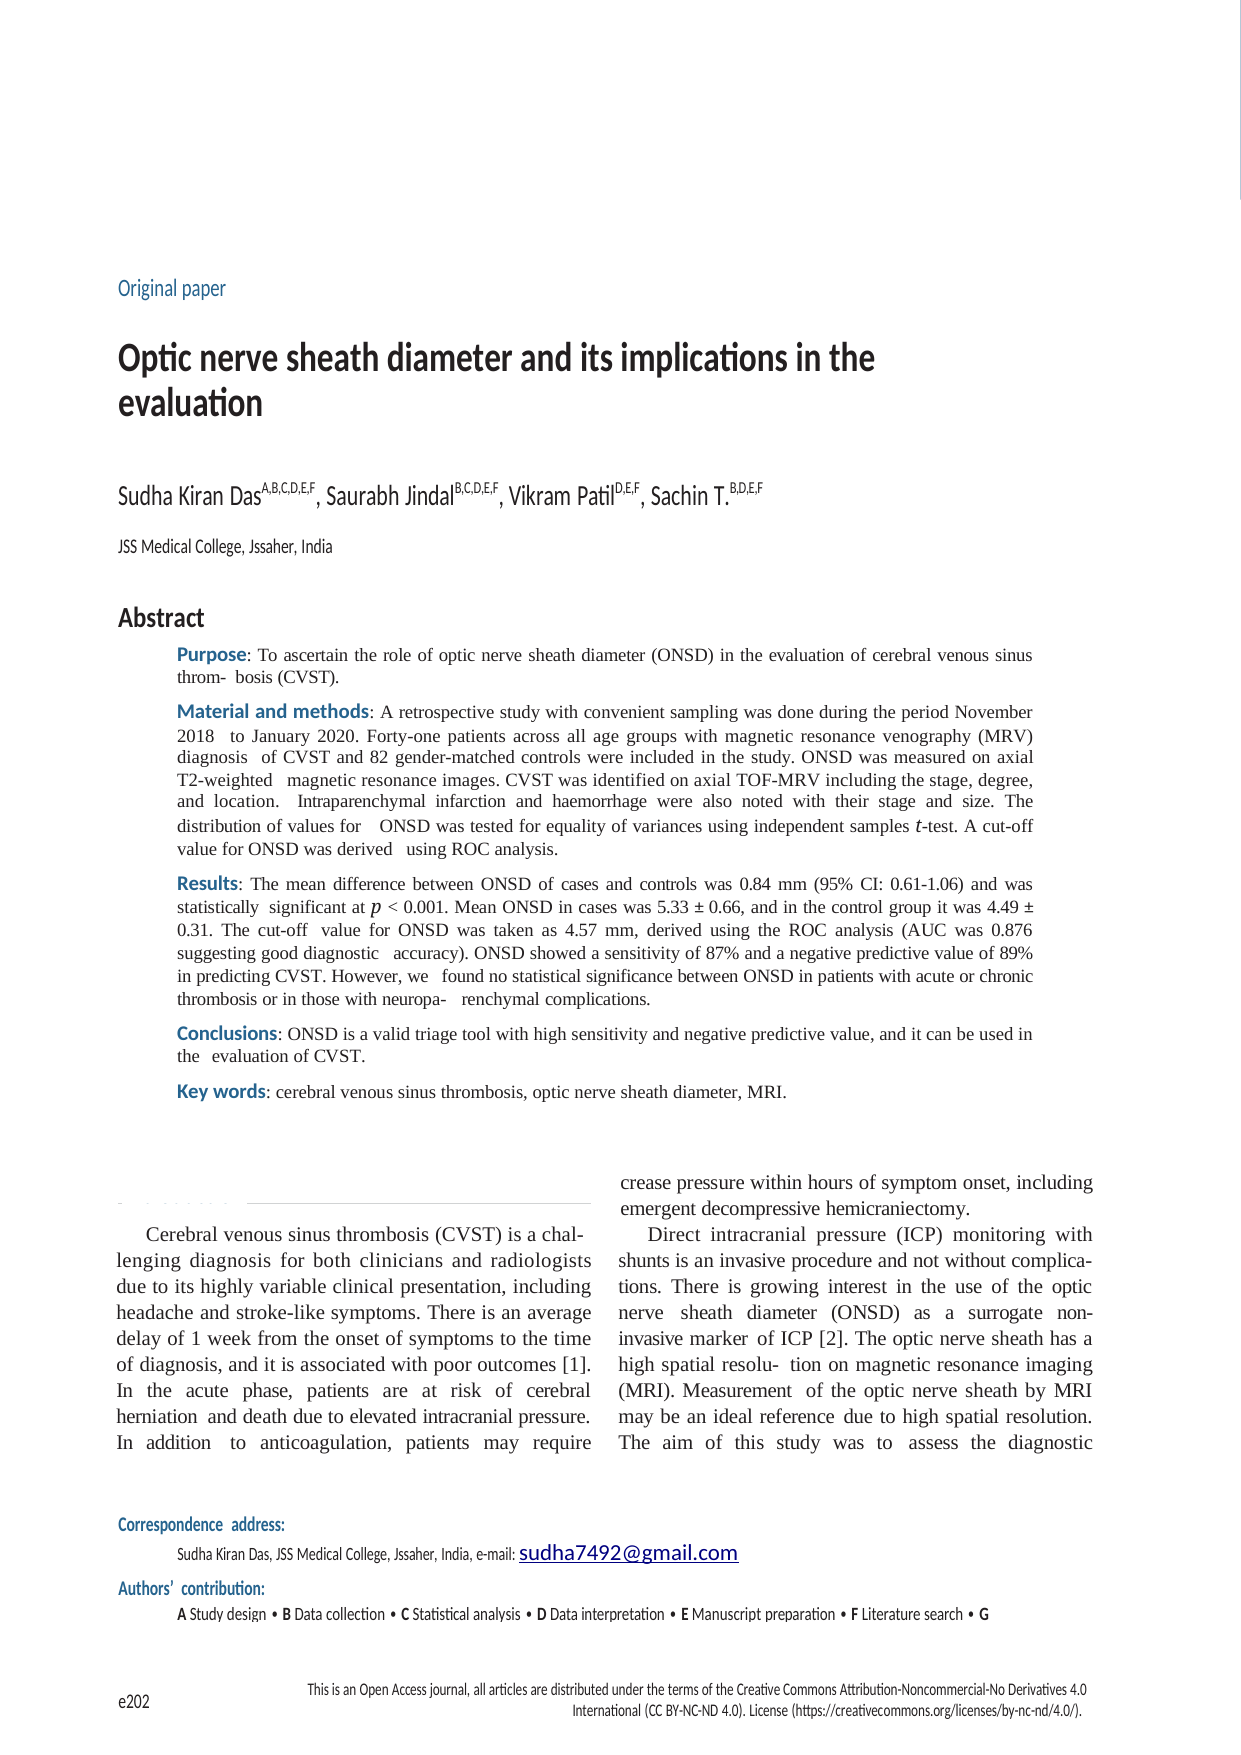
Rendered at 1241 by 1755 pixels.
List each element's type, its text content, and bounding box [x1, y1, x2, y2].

text Purpose: To ascertain the role of optic nerve sheath diameter (ONSD) in the evaluation of cerebral venous sinus throm- bosis (CVST). [177, 641, 1033, 688]
text International (CC BY-NC-ND 4.0). License (https://creativecommons.org/licenses/by-nc-nd/4.0/). [572, 1699, 1094, 1720]
text crease pressure within hours of symptom onset, including [620, 1172, 1095, 1194]
text Correspondence address: [118, 1512, 1009, 1536]
text emergent decompressive hemicraniectomy. [620, 1196, 1095, 1220]
text Sudha Kiran Das, JSS Medical College, Jssaher, India, e-mail: sudha7492@gmail.com [118, 1538, 1009, 1566]
text Original paper [118, 274, 229, 302]
text of cerebral venous sinus thrombosis [118, 426, 1021, 430]
text JSS Medical College, Jssaher, India [118, 533, 766, 558]
text Optic nerve sheath diameter and its implications in the evaluation [118, 334, 1021, 426]
text Abstract [118, 601, 1036, 634]
text Direct intracranial pressure (ICP) monitoring with shunts is an invasive procedure and not without complica- tions. There is growing interest in the use of the optic nerve sheath diameter (ONSD) as a surrogate non-invasive marker of ICP [2]. The optic nerve sheath has a high spatial resolu- tion on magnetic resonance imaging (MRI). Measurement of the optic nerve sheath by MRI may be an ideal reference due to high spatial resolution. The aim of this study was to assess the diagnostic accuracy of ONSD in the evaluation [618, 1222, 1093, 1457]
text Key words: cerebral venous sinus thrombosis, optic nerve sheath diameter, MRI. [177, 1078, 1036, 1103]
text Introduction [124, 1203, 247, 1210]
text Material and methods: A retrospective study with convenient sampling was done during the period November 2018 to January 2020. Forty-one patients across all age groups with magnetic resonance venography (MRV) diagnosis of CVST and 82 gender-matched controls were included in the study. ONSD was measured on axial T2-weighted magnetic resonance images. CVST was identified on axial TOF-MRV including the stage, degree, and location. Intraparenchymal infarction and haemorrhage were also noted with their stage and size. The distribution of values for ONSD was tested for equality of variances using independent samples t-test. A cut-off value for ONSD was derived using ROC analysis. [177, 699, 1034, 860]
text Sudha Kiran DasA,B,C,D,E,F, Saurabh JindalB,C,D,E,F, Vikram PatilD,E,F, Sachin T.B,D,E,F [118, 479, 766, 512]
text Cerebral venous sinus thrombosis (CVST) is a chal- [116, 1224, 593, 1246]
text lenging diagnosis for both clinicians and radiologists due to its highly variable clinical presentation, including headache and stroke-like symptoms. There is an average delay of 1 week from the onset of symptoms to the time of diagnosis, and it is associated with poor outcomes [1]. In the acute phase, patients are at risk of cerebral herniation and death due to elevated intracranial pressure. In addition to anticoagulation, patients may require measures to de- [116, 1248, 591, 1457]
text e202 [118, 1689, 152, 1714]
text Conclusions: ONSD is a valid triage tool with high sensitivity and negative predictive value, and it can be used in the evaluation of CVST. [177, 1020, 1033, 1067]
text A Study design ∙ B Data collection ∙ C Statistical analysis ∙ D Data interpretation ∙ E Manuscript preparation ∙ F Literature search ∙ G Funds collection [177, 1602, 1009, 1621]
text Authors’ contribution: [118, 1575, 1009, 1601]
text Results: The mean difference between ONSD of cases and controls was 0.84 mm (95% CI: 0.61-1.06) and was statistically significant at p < 0.001. Mean ONSD in cases was 5.33 ± 0.66, and in the control group it was 4.49 ± 0.31. The cut-off value for ONSD was taken as 4.57 mm, derived using the ROC analysis (AUC was 0.876 suggesting good diagnostic accuracy). ONSD showed a sensitivity of 87% and a negative predictive value of 89% in predicting CVST. However, we found no statistical significance between ONSD in patients with acute or chronic thrombosis or in those with neuropa- renchymal complications. [177, 872, 1034, 1010]
text This is an Open Access journal, all articles are distributed under the terms of the Creative Commons Attribution-Noncommercial-No Derivatives 4.0 [307, 1679, 1094, 1699]
